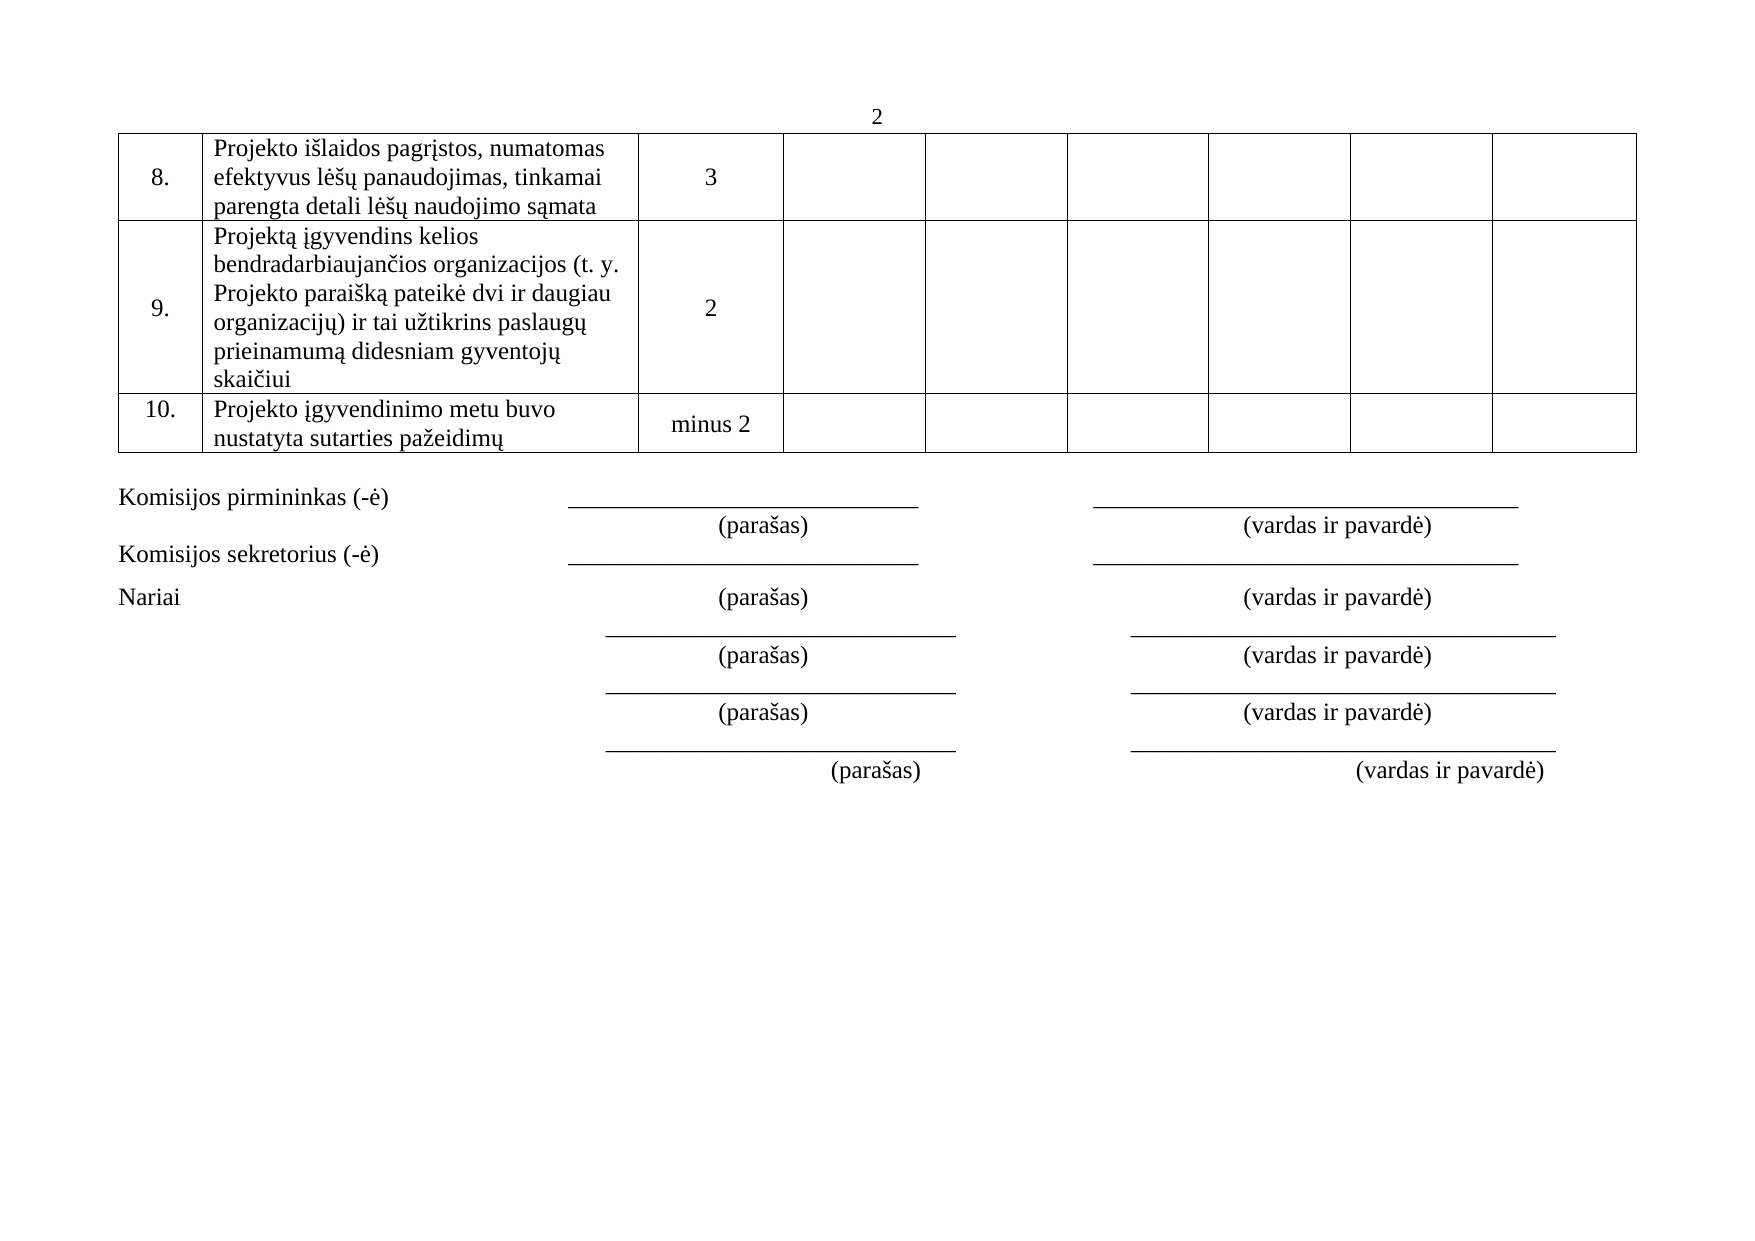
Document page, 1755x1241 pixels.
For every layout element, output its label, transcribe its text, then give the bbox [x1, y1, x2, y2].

table_cell [1493, 134, 1636, 220]
table_cell [784, 134, 925, 220]
table_cell [1068, 394, 1208, 452]
text Nariai (parašas) (vardas ir pavardė) [118, 582, 1636, 611]
table_cell [926, 134, 1067, 220]
table_cell [1493, 221, 1636, 393]
table_cell [1209, 221, 1350, 393]
table_cell [784, 221, 925, 393]
table_cell 3 [639, 134, 783, 220]
table_cell 8. [119, 134, 202, 220]
table_cell Projekto įgyvendinimo metu buvo nustatyta sutarties pažeidimų [203, 394, 638, 452]
text (parašas) (vardas ir pavardė) [118, 510, 1636, 539]
table_cell [784, 394, 925, 452]
table_cell 10. [119, 394, 202, 452]
table_cell [1209, 394, 1350, 452]
table_cell [1493, 394, 1636, 452]
text (parašas) (vardas ir pavardė) [118, 697, 1636, 726]
table_cell [926, 221, 1067, 393]
table_cell Projekto išlaidos pagrįstos, numatomas efektyvus lėšų panaudojimas, tinkamai parengta detali lėšų naudojimo sąmata [203, 134, 638, 220]
text Komisijos pirmininkas (-ė) ____________________________ __________________________________ [118, 482, 1636, 510]
table_cell 2 [639, 221, 783, 393]
table_cell minus 2 [639, 394, 783, 452]
table_cell [926, 394, 1067, 452]
text Komisijos sekretorius (-ė) ____________________________ __________________________________ [118, 539, 1636, 568]
table_cell 9. [119, 221, 202, 393]
text (parašas) (vardas ir pavardė) [118, 640, 1636, 668]
table_cell Projektą įgyvendins kelios bendradarbiaujančios organizacijos (t. y. Projekto paraišką pateikė dvi ir daugiau organizacijų) ir tai užtikrins paslaugų prieinamumą didesniam gyventojų skaičiui [203, 221, 638, 393]
table_cell [1351, 394, 1492, 452]
text ____________________________ __________________________________ [156, 611, 1636, 640]
table_cell [1068, 134, 1208, 220]
table_cell [1351, 221, 1492, 393]
table_cell [1068, 221, 1208, 393]
table_cell [1351, 134, 1492, 220]
table_cell [1209, 134, 1350, 220]
text ____________________________ __________________________________ [156, 668, 1636, 697]
text ____________________________ __________________________________ (parašas) (vardas ir pavardė) [156, 726, 1636, 783]
